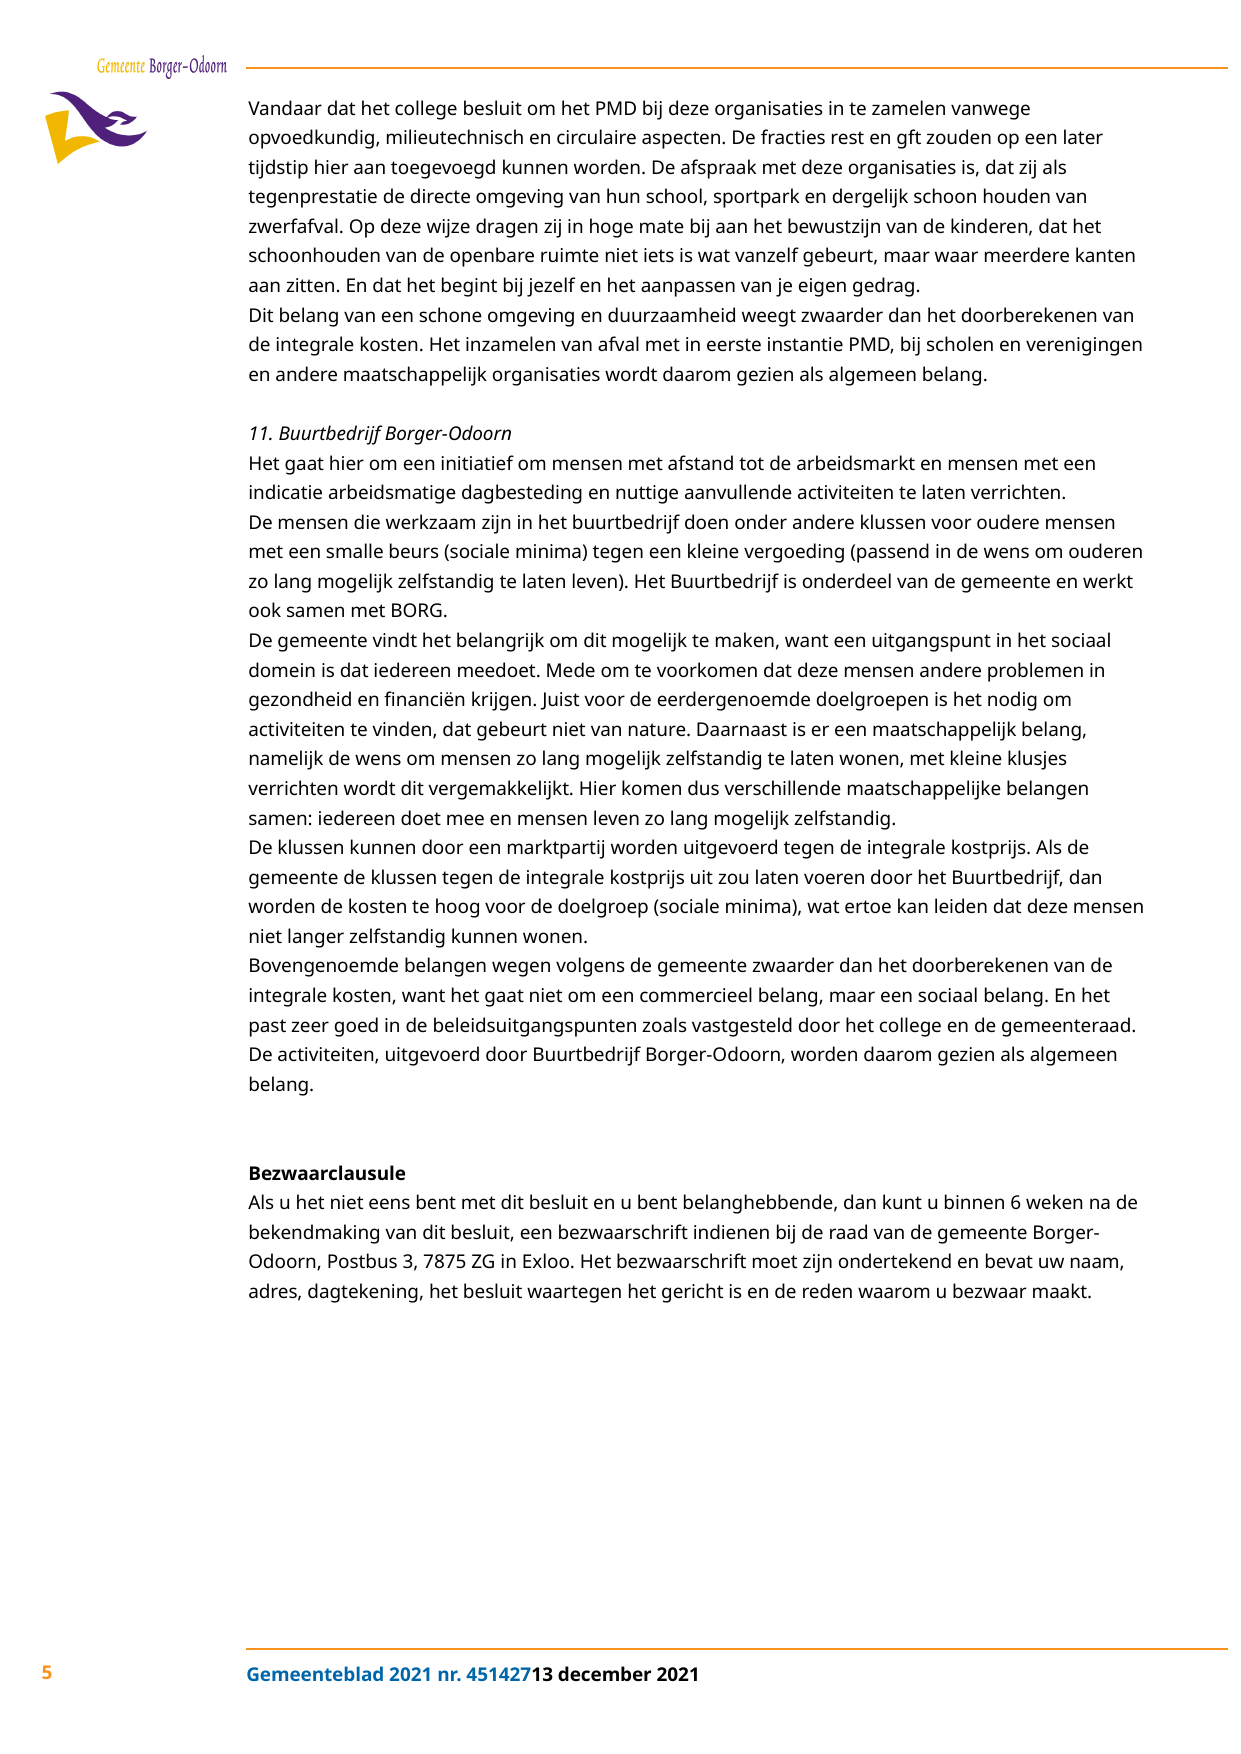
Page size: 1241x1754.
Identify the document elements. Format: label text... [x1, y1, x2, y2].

text De activiteiten, uitgevoerd door Buurtbedrijf Borger-Odoorn, worden daarom gezien als algemeen belang. [248, 1041, 1152, 1097]
text De gemeente vindt het belangrijk om dit mogelijk te maken, want een uitgangspunt in het sociaal domein is dat iedereen meedoet. Mede om te voorkomen dat deze mensen andere problemen in gezondheid en financiën krijgen. Juist voor de eerdergenoemde doelgroepen is het nodig om activiteiten te vinden, dat gebeurt niet van nature. Daarnaast is er een maatschappelijk belang, namelijk de wens om mensen zo lang mogelijk zelfstandig te laten wonen, met kleine klusjes verrichten wordt dit vergemakkelijkt. Hier komen dus verschillende maatschappelijke belangen samen: iedereen doet mee en mensen leven zo lang mogelijk zelfstandig. [248, 627, 1152, 831]
text Als u het niet eens bent met dit besluit en u bent belanghebbende, dan kunt u binnen 6 weken na de bekendmaking van dit besluit, een bezwaarschrift indienen bij de raad van de gemeente Borger-Odoorn, Postbus 3, 7875 ZG in Exloo. Het bezwaarschrift moet zijn ondertekend en bevat uw naam, adres, dagtekening, het besluit waartegen het gericht is en de reden waarom u bezwaar maakt. [248, 1189, 1152, 1304]
picture [41, 47, 231, 172]
text Bovengenoemde belangen wegen volgens de gemeente zwaarder dan het doorberekenen van de integrale kosten, want het gaat niet om een commercieel belang, maar een sociaal belang. En het past zeer goed in de beleidsuitgangspunten zoals vastgesteld door het college en de gemeenteraad. [248, 953, 1152, 1038]
text Het gaat hier om een initiatief om mensen met afstand tot de arbeidsmarkt en mensen met een indicatie arbeidsmatige dagbesteding en nuttige aanvullende activiteiten te laten verrichten. [248, 450, 1152, 505]
text De klussen kunnen door een marktpartij worden uitgevoerd tegen de integrale kostprijs. Als de gemeente de klussen tegen de integrale kostprijs uit zou laten voeren door het Buurtbedrijf, dan worden de kosten te hoog voor de doelgroep (sociale minima), wat ertoe kan leiden dat deze mensen niet langer zelfstandig kunnen wonen. [248, 834, 1152, 949]
text Vandaar dat het college besluit om het PMD bij deze organisaties in te zamelen vanwege opvoedkundig, milieutechnisch en circulaire aspecten. De fracties rest en gft zouden op een later tijdstip hier aan toegevoegd kunnen worden. De afspraak met deze organisaties is, dat zij als tegenprestatie de directe omgeving van hun school, sportpark en dergelijk schoon houden van zwerfafval. Op deze wijze dragen zij in hoge mate bij aan het bewustzijn van de kinderen, dat het schoonhouden van de openbare ruimte niet iets is wat vanzelf gebeurt, maar waar meerdere kanten aan zitten. En dat het begint bij jezelf en het aanpassen van je eigen gedrag. [248, 95, 1152, 298]
text De mensen die werkzaam zijn in het buurtbedrijf doen onder andere klussen voor oudere mensen met een smalle beurs (sociale minima) tegen een kleine vergoeding (passend in de wens om ouderen zo lang mogelijk zelfstandig te laten leven). Het Buurtbedrijf is onderdeel van de gemeente en werkt ook samen met BORG. [248, 509, 1152, 623]
text Dit belang van een schone omgeving en duurzaamheid weegt zwaarder dan het doorberekenen van de integrale kosten. Het inzamelen van afval met in eerste instantie PMD, bij scholen en verenigingen en andere maatschappelijk organisaties wordt daarom gezien als algemeen belang. [248, 302, 1152, 387]
text Bezwaarclausule [248, 1160, 1152, 1186]
text 11. Buurtbedrijf Borger-Odoorn [248, 420, 1152, 446]
